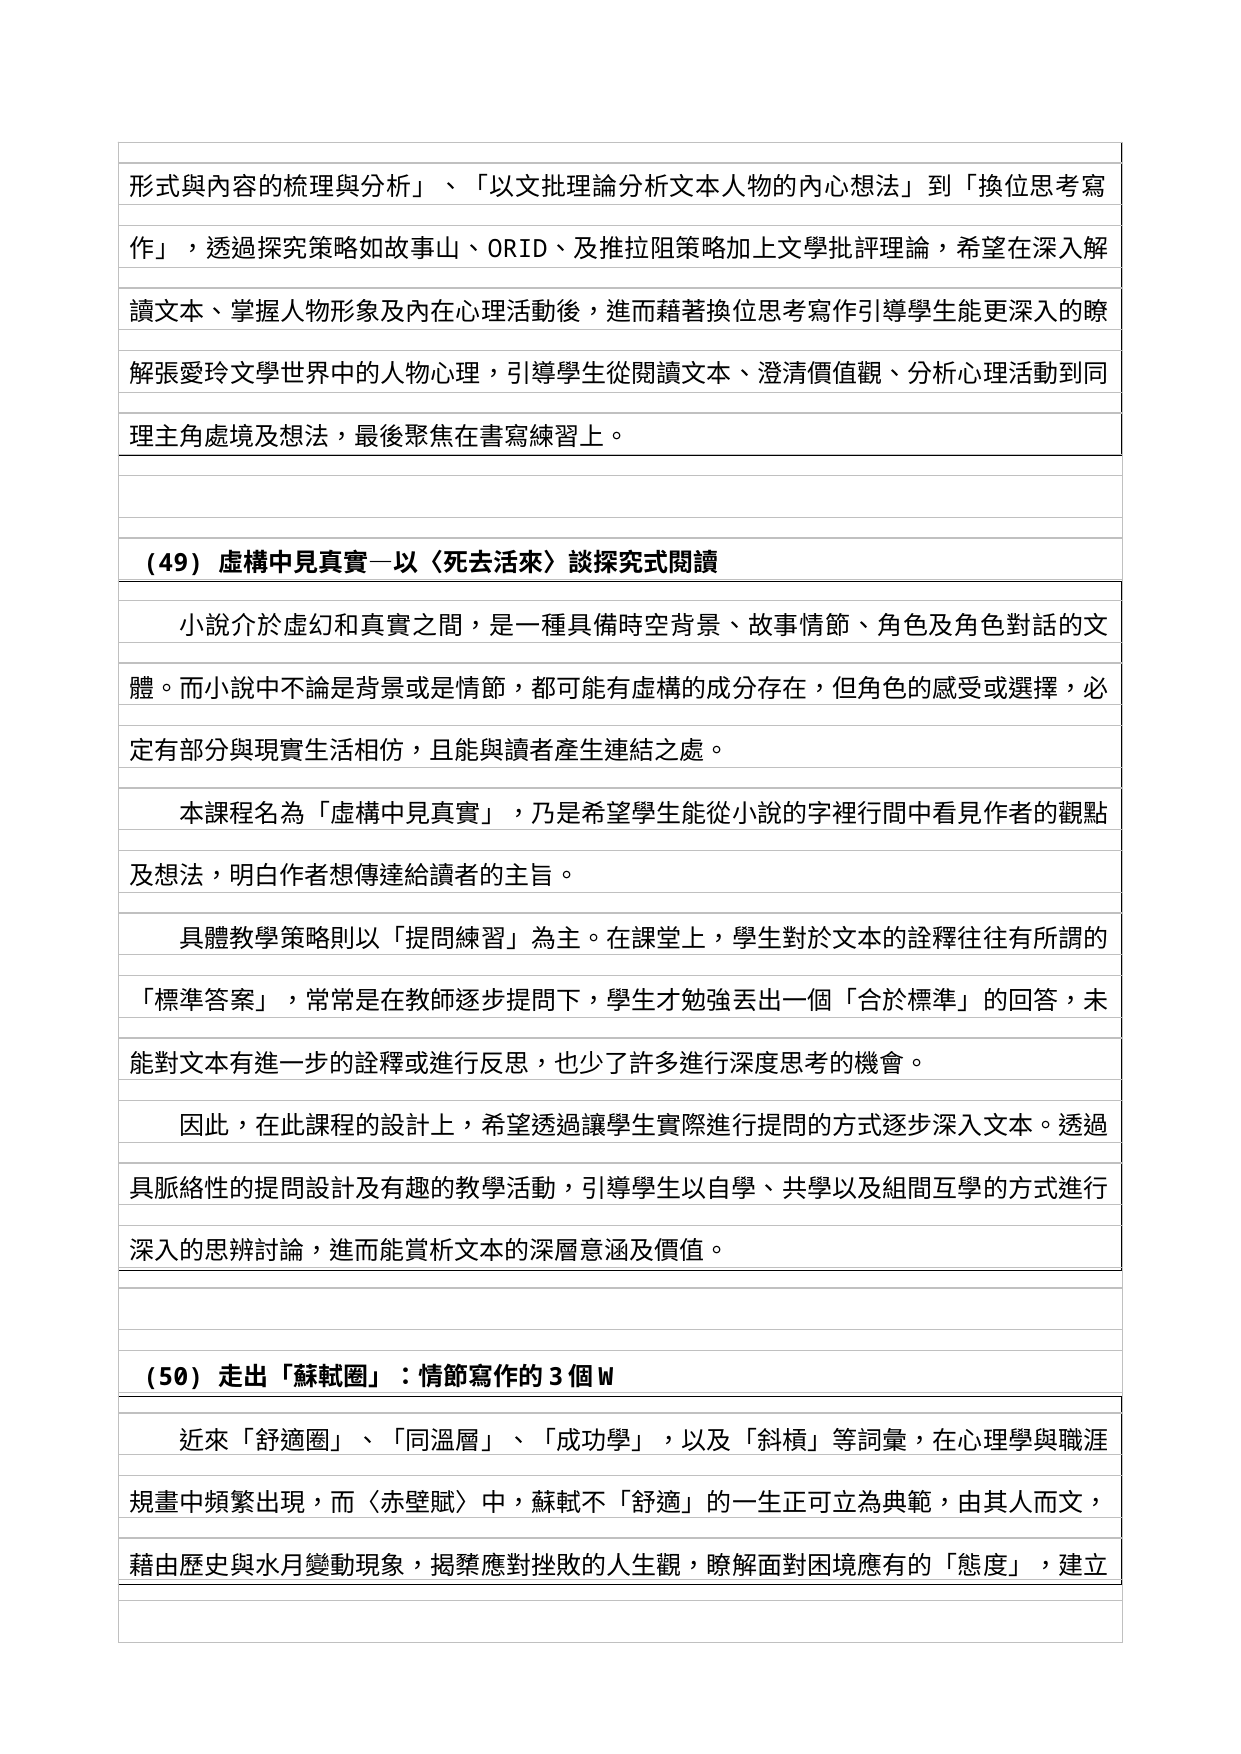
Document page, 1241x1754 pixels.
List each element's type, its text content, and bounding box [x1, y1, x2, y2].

text (50) 走出「蘇軾圈」：情節寫作的3個W [119, 1351, 1122, 1392]
text [119, 1333, 1122, 1350]
text (49) 虛構中見真實—以〈死去活來〉談探究式閱讀 [119, 539, 1122, 579]
text [119, 519, 1122, 537]
